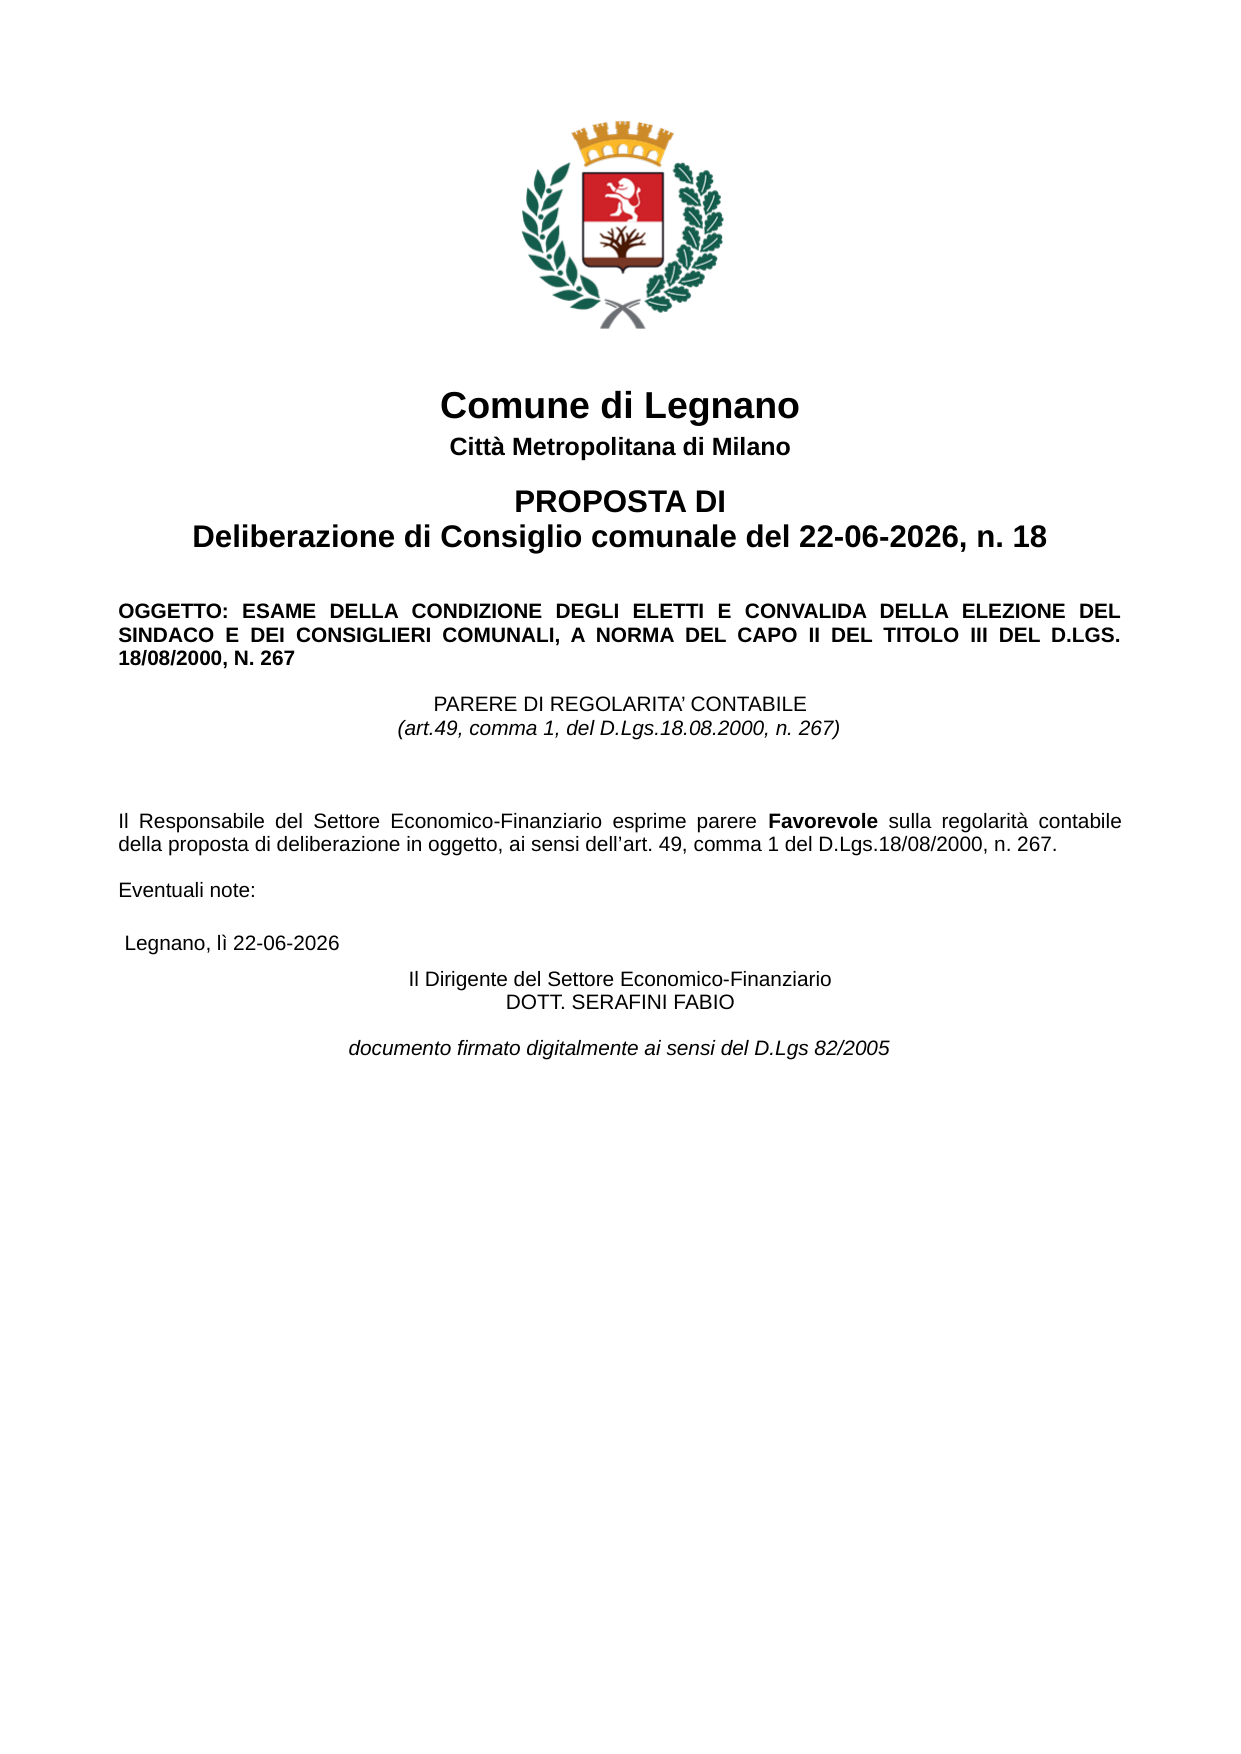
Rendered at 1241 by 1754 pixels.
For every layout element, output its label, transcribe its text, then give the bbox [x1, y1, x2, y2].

text PARERE DI REGOLARITA’ CONTABILE [118, 693, 1122, 716]
picture [510, 118, 730, 339]
text Comune di Legnano [118, 384, 1122, 426]
text Deliberazione di Consiglio comunale del 22-06-2026, n. 18 [118, 519, 1122, 554]
text Città Metropolitana di Milano [118, 433, 1122, 461]
table_cell Il Dirigente del Settore Economico-Finanziario DOTT. SERAFINI FABIO documento firmato digitalmente ai sensi del D.Lgs 82/2005 [118, 961, 1122, 1066]
text Eventuali note: [118, 879, 1122, 902]
text PROPOSTA DI [118, 484, 1122, 519]
text OGGETTO: ESAME DELLA CONDIZIONE DEGLI ELETTI E CONVALIDA DELLA ELEZIONE DEL SINDACO E DEI CONSIGLIERI COMUNALI, A NORMA DEL CAPO II DEL TITOLO III DEL D.LGS. 18/08/2000, N. 267 [118, 600, 1122, 670]
text Il Responsabile del Settore Economico-Finanziario esprime parere Favorevole sulla regolarità contabile della proposta di deliberazione in oggetto, ai sensi dell’art. 49, comma 1 del D.Lgs.18/08/2000, n. 267. [118, 809, 1122, 856]
text (art.49, comma 1, del D.Lgs.18.08.2000, n. 267) [118, 716, 1122, 739]
table_header Legnano, lì 22-06-2026 [118, 925, 1122, 961]
